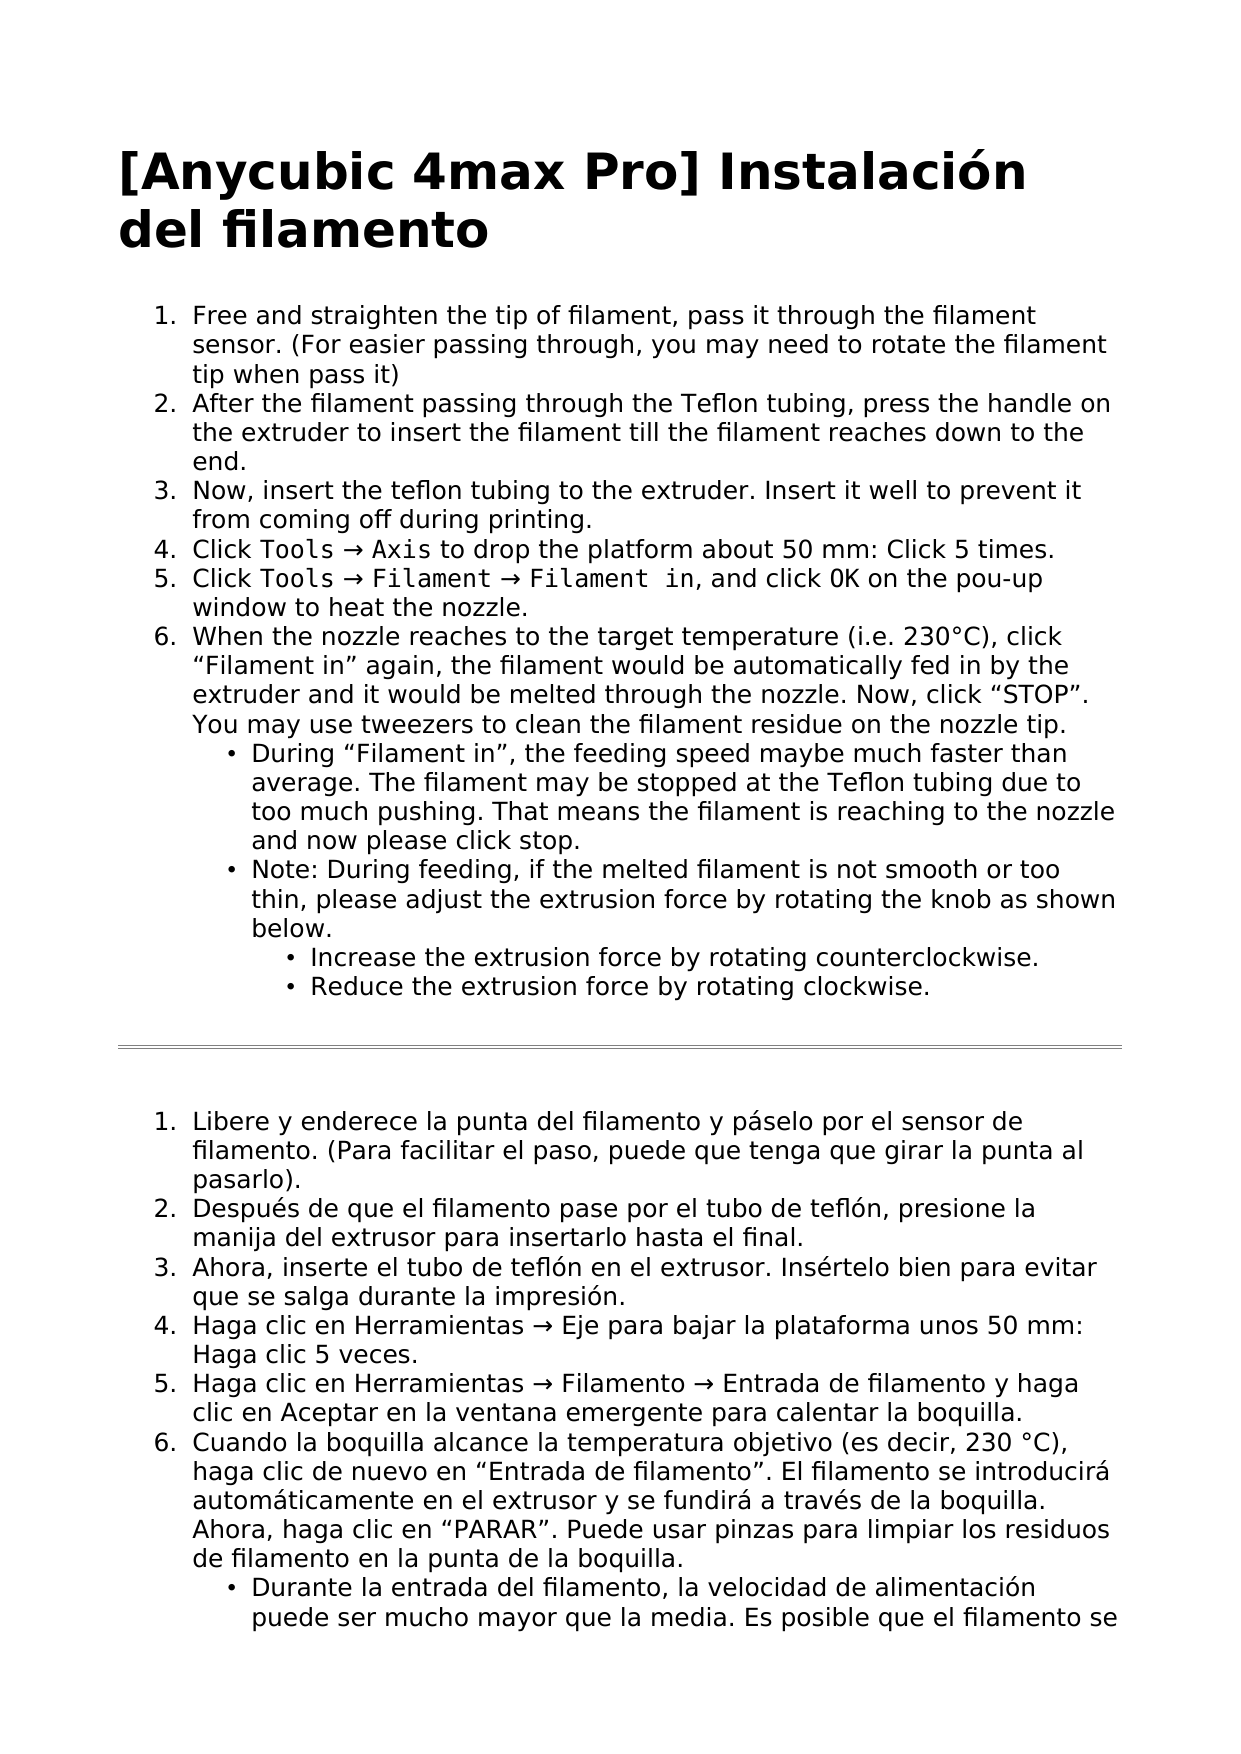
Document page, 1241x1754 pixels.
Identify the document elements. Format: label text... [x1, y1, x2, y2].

list Free and straighten the tip of filament, pass it through the filament sensor. (For easier passing through, you may need to rotate the filament tip when pass it) [177, 302, 1122, 389]
list Note: During feeding, if the melted filament is not smooth or too thin, please adjust the extrusion force by rotating the knob as shown below. [236, 856, 1122, 943]
list Click Tools → Axis to drop the platform about 50 mm: Click 5 times. [177, 535, 1122, 564]
list Durante la entrada del filamento, la velocidad de alimentación puede ser mucho mayor que la media. Es posible que el filamento se [236, 1573, 1122, 1632]
list After the filament passing through the Teflon tubing, press the handle on the extruder to insert the filament till the filament reaches down to the end. [177, 389, 1122, 477]
list Libere y enderece la punta del filamento y páselo por el sensor de filamento. (Para facilitar el paso, puede que tenga que girar la punta al pasarlo). [177, 1107, 1122, 1194]
list Después de que el filamento pase por el tubo de teflón, presione la manija del extrusor para insertarlo hasta el final. [177, 1194, 1122, 1253]
list Ahora, inserte el tubo de teflón en el extrusor. Insértelo bien para evitar que se salga durante la impresión. [177, 1253, 1122, 1311]
subtitle [Anycubic 4max Pro] Instalación del filamento [118, 143, 1122, 259]
list Haga clic en Herramientas → Filamento → Entrada de filamento y haga clic en Aceptar en la ventana emergente para calentar la boquilla. [177, 1369, 1122, 1428]
list Increase the extrusion force by rotating counterclockwise. [295, 943, 1122, 972]
list During “Filament in”, the feeding speed maybe much faster than average. The filament may be stopped at the Teflon tubing due to too much pushing. That means the filament is reaching to the nozzle and now please click stop. [236, 739, 1122, 856]
list Now, insert the teflon tubing to the extruder. Insert it well to prevent it from coming off during printing. [177, 477, 1122, 535]
list Cuando la boquilla alcance la temperatura objetivo (es decir, 230 °C), haga clic de nuevo en “Entrada de filamento”. El filamento se introducirá automáticamente en el extrusor y se fundirá a través de la boquilla. Ahora, haga clic en “PARAR”. Puede usar pinzas para limpiar los residuos de filamento en la punta de la boquilla. [177, 1428, 1122, 1573]
list When the nozzle reaches to the target temperature (i.e. 230°C), click “Filament in” again, the filament would be automatically fed in by the extruder and it would be melted through the nozzle. Now, click “STOP”. You may use tweezers to clean the filament residue on the nozzle tip. [177, 622, 1122, 739]
list Haga clic en Herramientas → Eje para bajar la plataforma unos 50 mm: Haga clic 5 veces. [177, 1311, 1122, 1369]
list Reduce the extrusion force by rotating clockwise. [295, 972, 1122, 1002]
list Click Tools → Filament → Filament in, and click OK on the pou-up window to heat the nozzle. [177, 564, 1122, 622]
